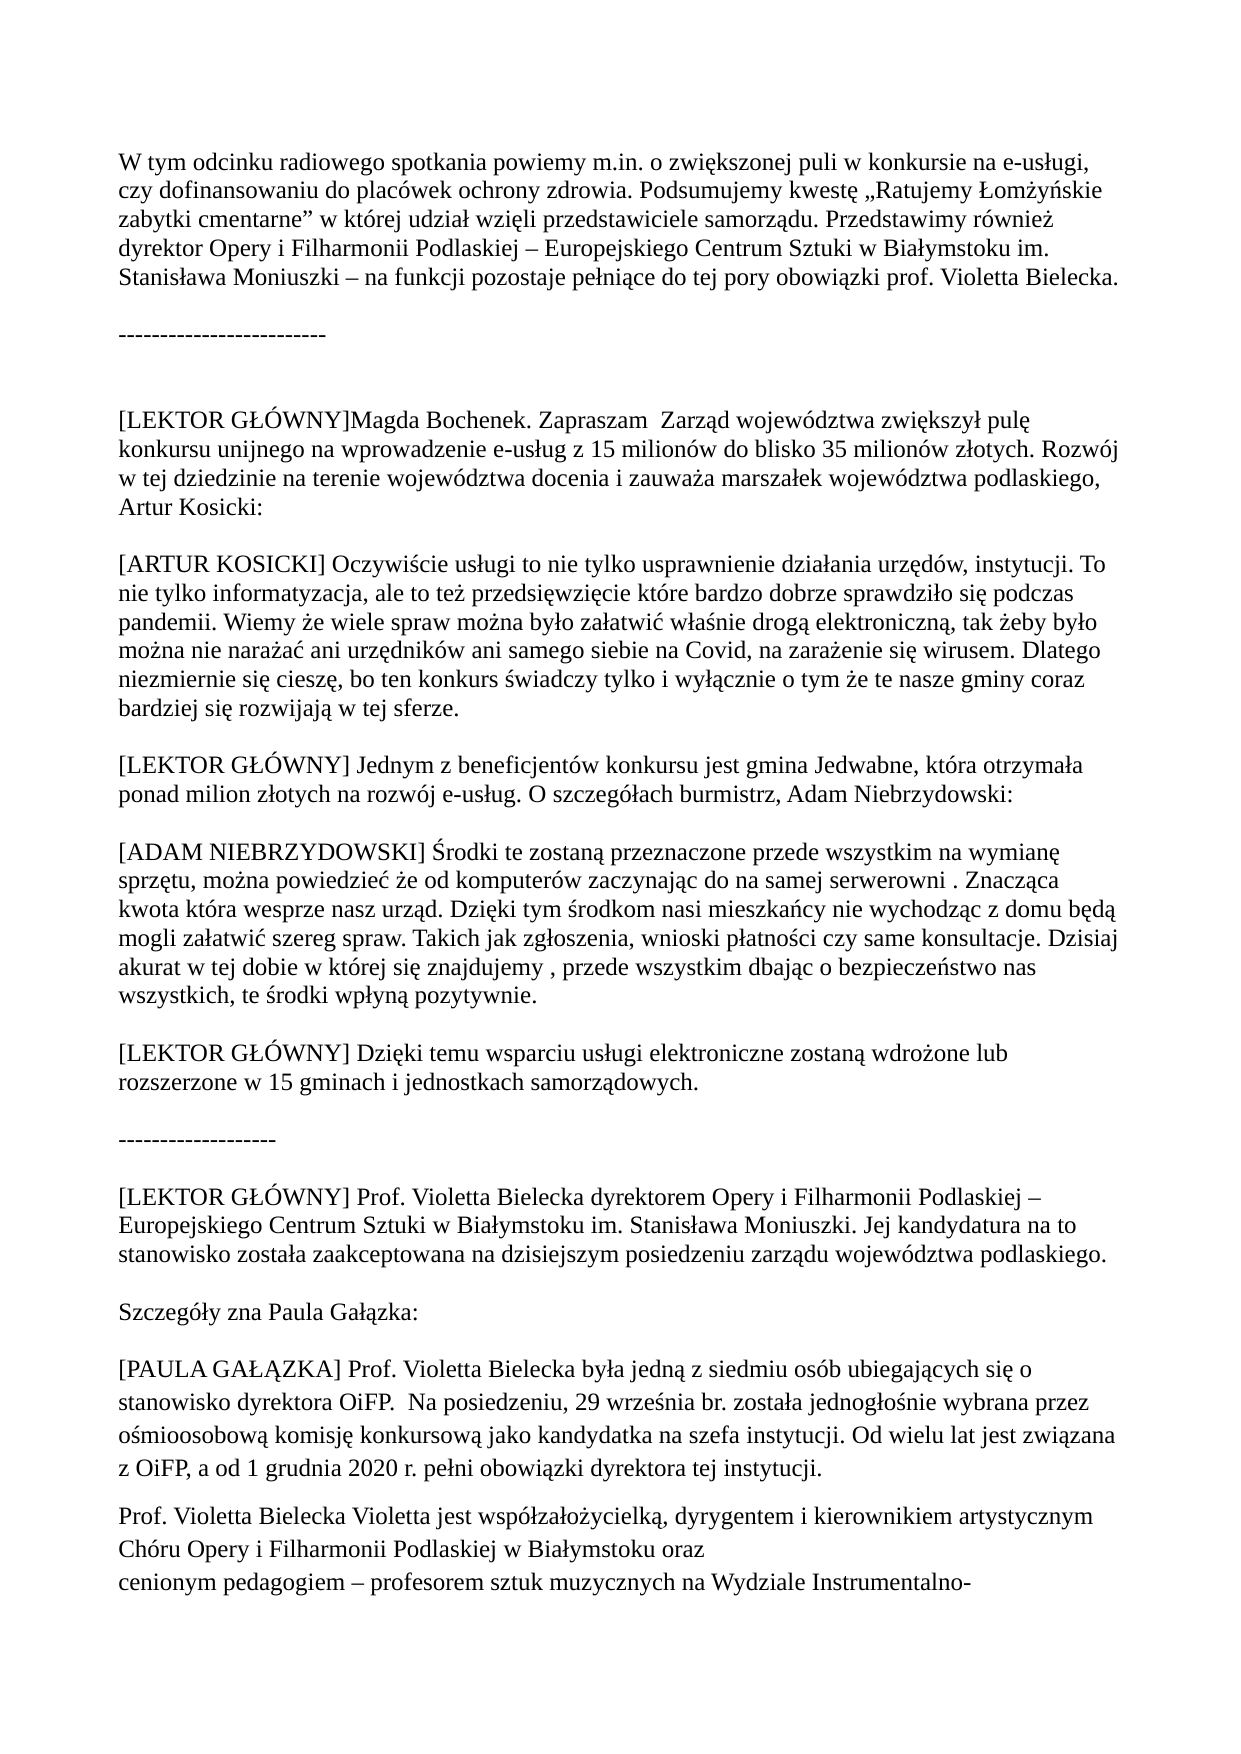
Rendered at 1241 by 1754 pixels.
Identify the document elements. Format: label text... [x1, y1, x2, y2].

text W tym odcinku radiowego spotkania powiemy m.in. o zwiększonej puli w konkursie na e-usługi, czy dofinansowaniu do placówek ochrony zdrowia. Podsumujemy kwestę „Ratujemy Łomżyńskie zabytki cmentarne” w której udział wzięli przedstawiciele samorządu. Przedstawimy również dyrektor Opery i Filharmonii Podlaskiej – Europejskiego Centrum Sztuki w Białymstoku im. Stanisława Moniuszki – na funkcji pozostaje pełniące do tej pory obowiązki prof. Violetta Bielecka. [118, 147, 1122, 291]
text [LEKTOR GŁÓWNY] Dzięki temu wsparciu usługi elektroniczne zostaną wdrożone lub rozszerzone w 15 gminach i jednostkach samorządowych. [118, 1038, 1122, 1096]
text ------------------- [118, 1124, 1122, 1153]
text [LEKTOR GŁÓWNY] Jednym z beneficjentów konkursu jest gmina Jedwabne, która otrzymała ponad milion złotych na rozwój e-usług. O szczegółach burmistrz, Adam Niebrzydowski: [118, 751, 1122, 808]
text [ADAM NIEBRZYDOWSKI] Środki te zostaną przeznaczone przede wszystkim na wymianę sprzętu, można powiedzieć że od komputerów zaczynając do na samej serwerowni . Znacząca kwota która wesprze nasz urząd. Dzięki tym środkom nasi mieszkańcy nie wychodząc z domu będą mogli załatwić szereg spraw. Takich jak zgłoszenia, wnioski płatności czy same konsultacje. Dzisiaj akurat w tej dobie w której się znajdujemy , przede wszystkim dbając o bezpieczeństwo nas wszystkich, te środki wpłyną pozytywnie. [118, 837, 1122, 1009]
text Szczegóły zna Paula Gałązka: [118, 1297, 1122, 1326]
text [PAULA GAŁĄZKA] Prof. Violetta Bielecka była jedną z siedmiu osób ubiegających się o stanowisko dyrektora OiFP. Na posiedzeniu, 29 września br. została jednogłośnie wybrana przez ośmioosobową komisję konkursową jako kandydatka na szefa instytucji. Od wielu lat jest związana z OiFP, a od 1 grudnia 2020 r. pełni obowiązki dyrektora tej instytucji. [118, 1354, 1122, 1482]
text [LEKTOR GŁÓWNY] Prof. Violetta Bielecka dyrektorem Opery i Filharmonii Podlaskiej – Europejskiego Centrum Sztuki w Białymstoku im. Stanisława Moniuszki. Jej kandydatura na to stanowisko została zaakceptowana na dzisiejszym posiedzeniu zarządu województwa podlaskiego. [118, 1182, 1122, 1268]
text [LEKTOR GŁÓWNY]Magda Bochenek. Zapraszam Zarząd województwa zwiększył pulę konkursu unijnego na wprowadzenie e-usług z 15 milionów do blisko 35 milionów złotych. Rozwój w tej dziedzinie na terenie województwa docenia i zauważa marszałek województwa podlaskiego, Artur Kosicki: [118, 406, 1122, 521]
text ------------------------- [118, 319, 1122, 348]
text [ARTUR KOSICKI] Oczywiście usługi to nie tylko usprawnienie działania urzędów, instytucji. To nie tylko informatyzacja, ale to też przedsięwzięcie które bardzo dobrze sprawdziło się podczas pandemii. Wiemy że wiele spraw można było załatwić właśnie drogą elektroniczną, tak żeby było można nie narażać ani urzędników ani samego siebie na Covid, na zarażenie się wirusem. Dlatego niezmiernie się cieszę, bo ten konkurs świadczy tylko i wyłącznie o tym że te nasze gminy coraz bardziej się rozwijają w tej sferze. [118, 549, 1122, 722]
text Prof. Violetta Bielecka Violetta jest współzałożycielką, dyrygentem i kierownikiem artystycznym Chóru Opery i Filharmonii Podlaskiej w Białymstoku oraz cenionym pedagogiem – profesorem sztuk muzycznych na Wydziale Instrumentalno- [118, 1501, 1122, 1596]
